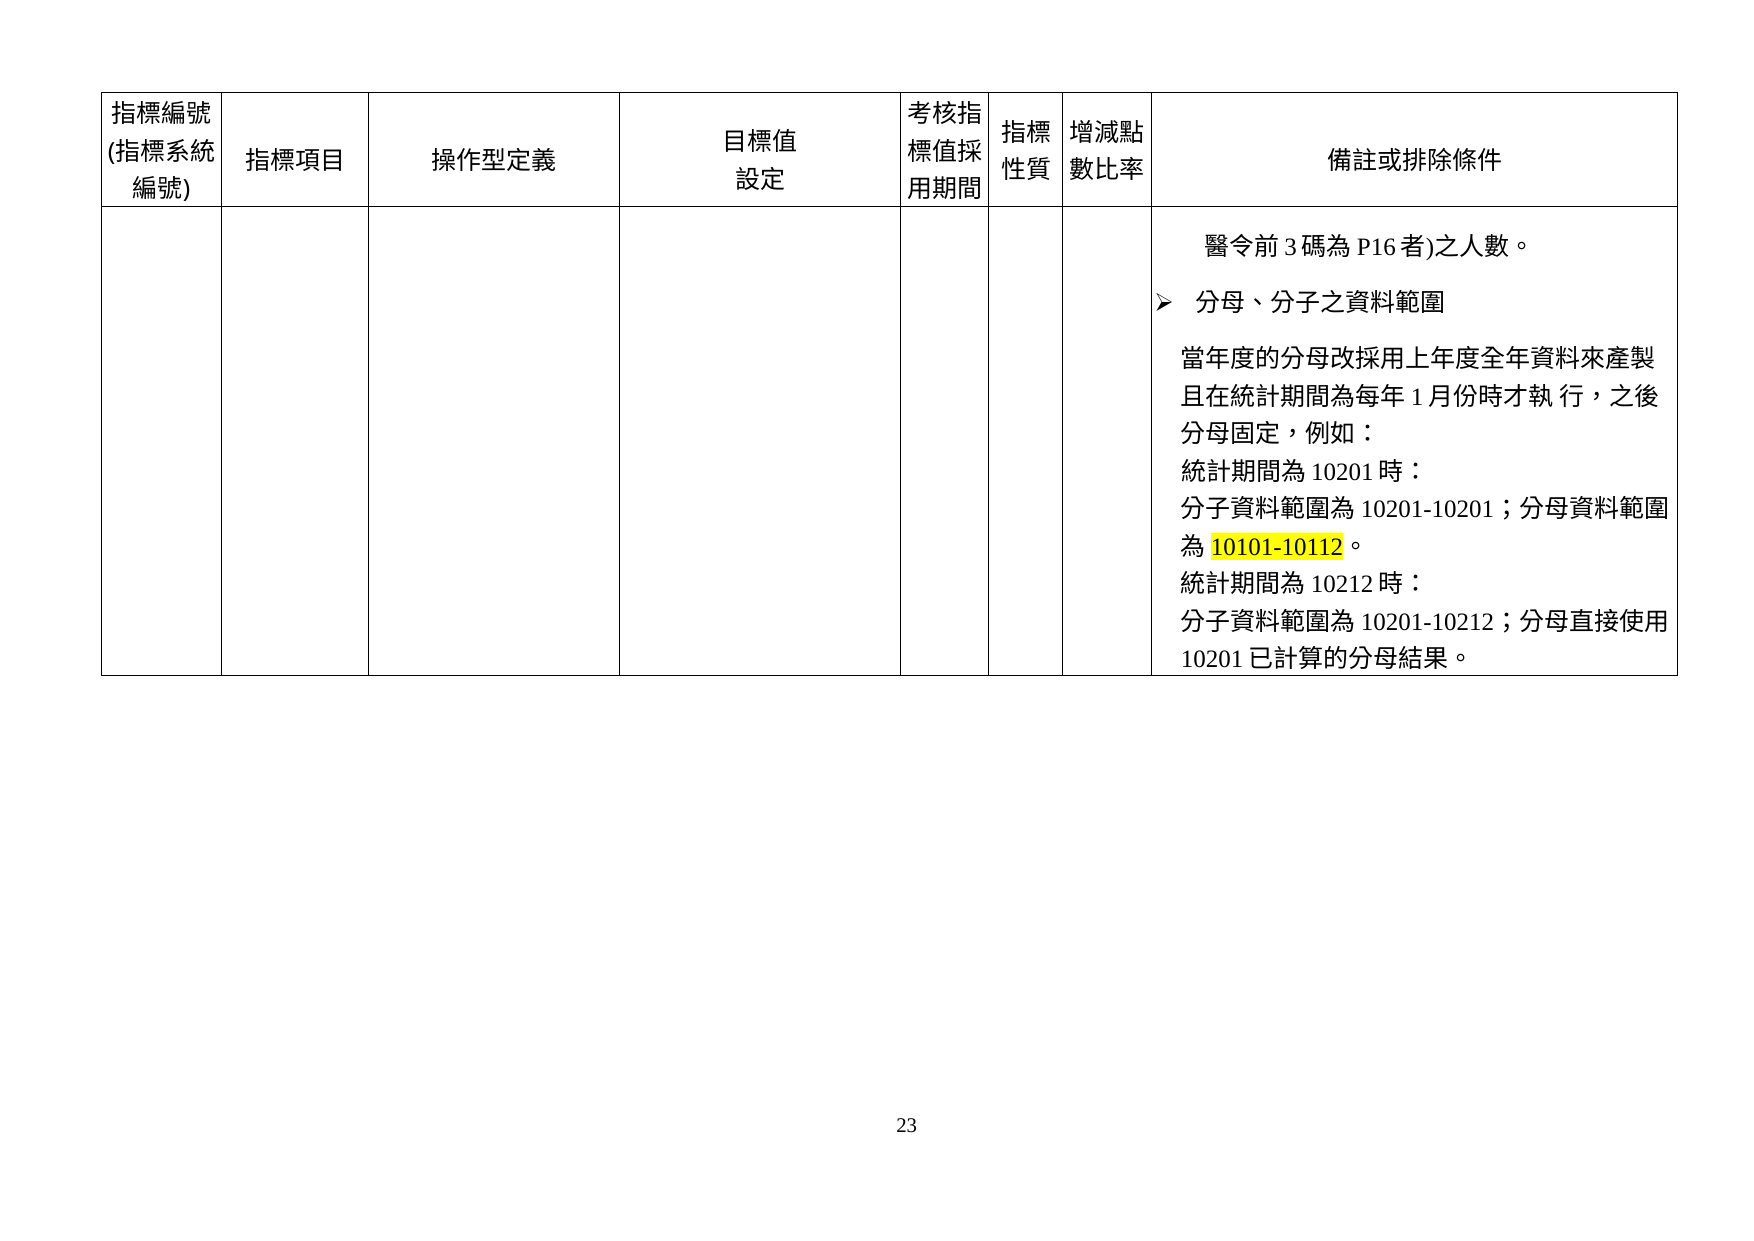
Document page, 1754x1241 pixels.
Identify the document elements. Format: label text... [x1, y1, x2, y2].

table_cell 醫令前3碼為P16者)之人數。 分母、分子之資料範圍 當年度的分母改採用上年度全年資料來產製且在統計期間為每年1月份時才執 行，之後分母固定，例如： 統計期間為10201時： 分子資料範圍為10201-10201；分母資料範圍為10101-10112。 統計期間為10212時： 分子資料範圍為10201-10212；分母直接使用10201已計算的分母結果。 [1152, 207, 1677, 675]
table_header 指標編號 (指標系統編號) [102, 93, 221, 206]
table_header 備註或排除條件 [1152, 93, 1677, 206]
table_cell [620, 207, 900, 675]
table_cell [222, 207, 368, 675]
table_header 目標值 設定 [620, 93, 900, 206]
table_cell [369, 207, 619, 675]
table_header 指標 性質 [989, 93, 1062, 206]
table_cell [102, 207, 221, 675]
table_cell [901, 207, 988, 675]
table_header 指標項目 [222, 93, 368, 206]
table_header 考核指標值採用期間 [901, 93, 988, 206]
table_header 操作型定義 [369, 93, 619, 206]
table_cell [989, 207, 1062, 675]
table_header 增減點數比率 [1063, 93, 1151, 206]
table_cell [1063, 207, 1151, 675]
